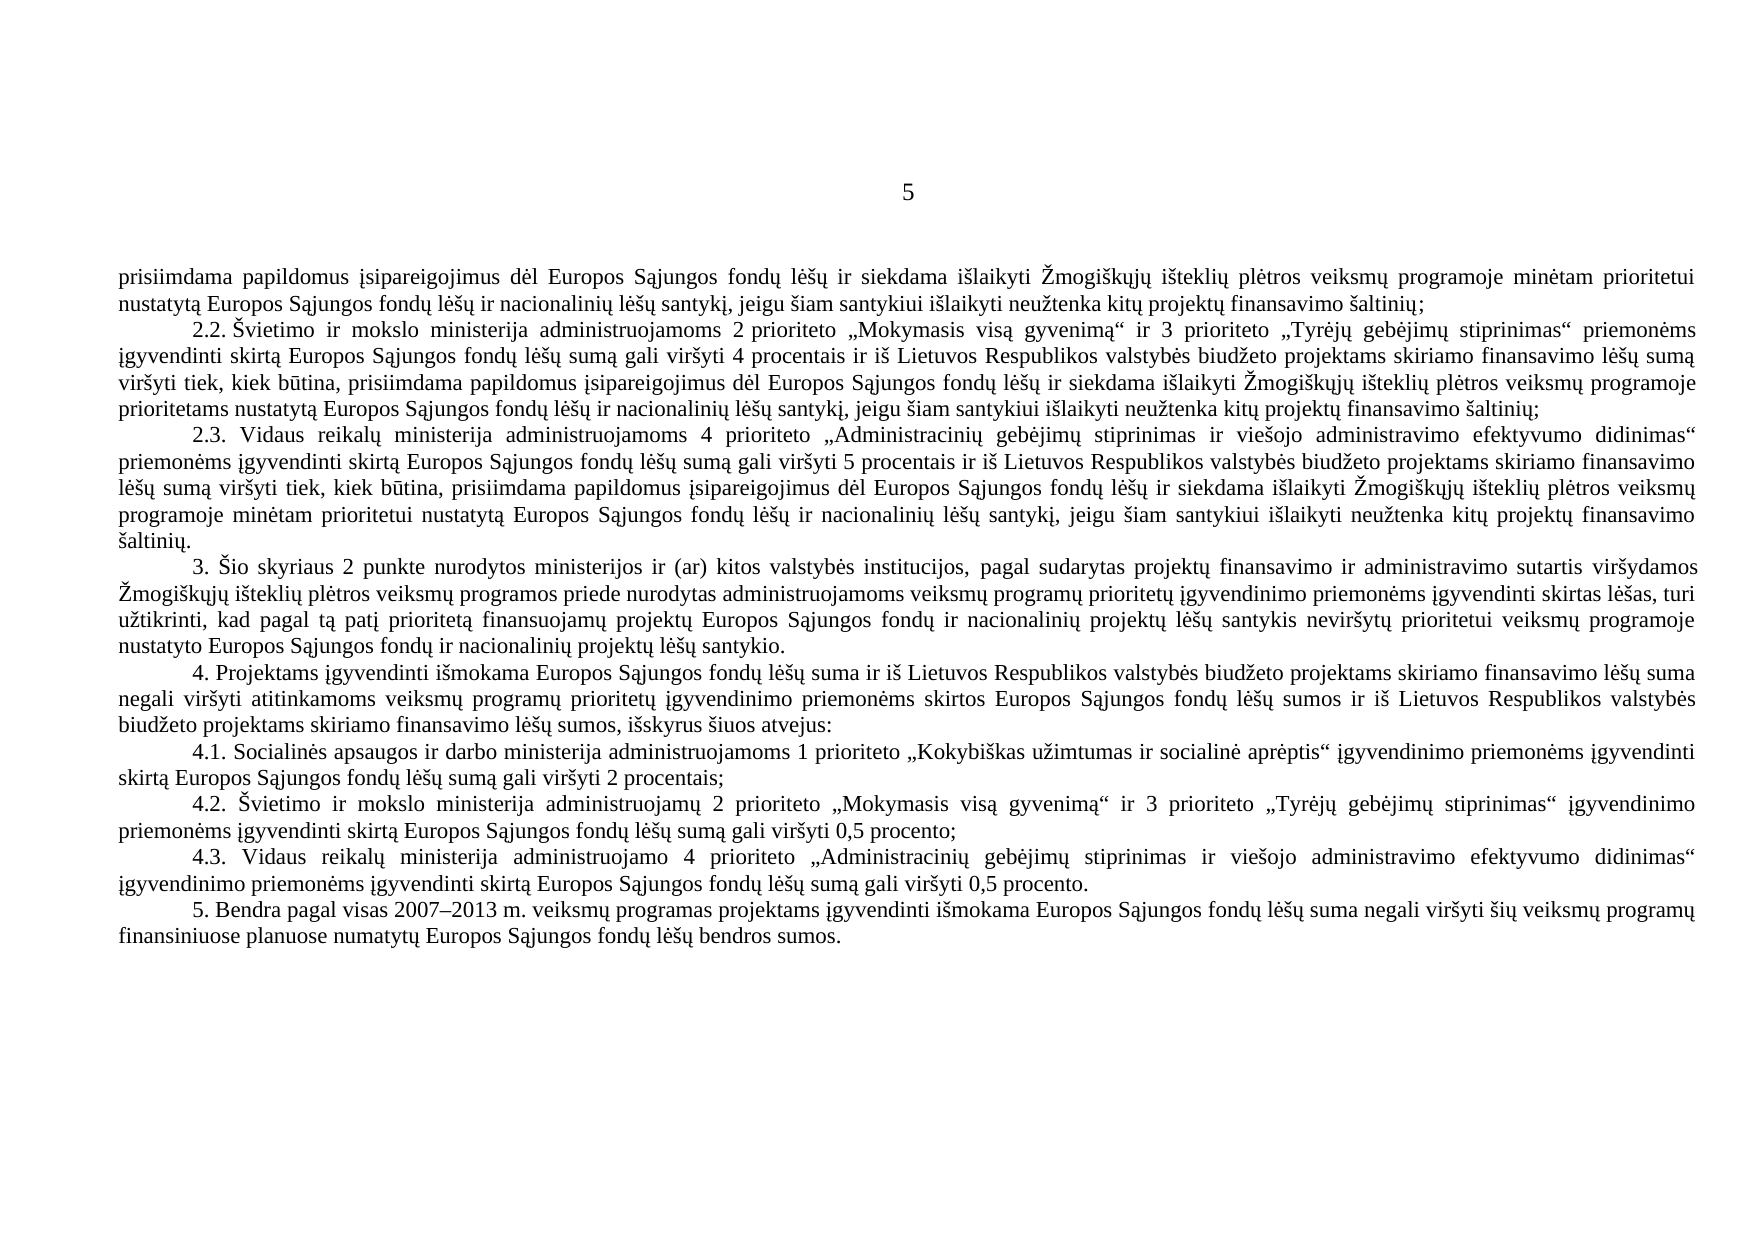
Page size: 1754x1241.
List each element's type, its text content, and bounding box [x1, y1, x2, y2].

text 3. Šio skyriaus 2 punkte nurodytos ministerijos ir (ar) kitos valstybės institucijos, pagal sudarytas projektų finansavimo ir administravimo sutartis viršydamos Žmogiškųjų išteklių plėtros veiksmų programos priede nurodytas administruojamoms veiksmų programų prioritetų įgyvendinimo priemonėms įgyvendinti skirtas lėšas, turi užtikrinti, kad pagal tą patį prioritetą finansuojamų projektų Europos Sąjungos fondų ir nacionalinių projektų lėšų santykis neviršytų prioritetui veiksmų programoje nustatyto Europos Sąjungos fondų ir nacionalinių projektų lėšų santykio. [118, 553, 1698, 659]
text prisiimdama papildomus įsipareigojimus dėl Europos Sąjungos fondų lėšų ir siekdama išlaikyti Žmogiškųjų išteklių plėtros veiksmų programoje minėtam prioritetui nustatytą Europos Sąjungos fondų lėšų ir nacionalinių lėšų santykį, jeigu šiam santykiui išlaikyti neužtenka kitų projektų finansavimo šaltinių; [118, 263, 1698, 316]
text 2.3. Vidaus reikalų ministerija administruojamoms 4 prioriteto „Administracinių gebėjimų stiprinimas ir viešojo administravimo efektyvumo didinimas“ priemonėms įgyvendinti skirtą Europos Sąjungos fondų lėšų sumą gali viršyti 5 procentais ir iš Lietuvos Respublikos valstybės biudžeto projektams skiriamo finansavimo lėšų sumą viršyti tiek, kiek būtina, prisiimdama papildomus įsipareigojimus dėl Europos Sąjungos fondų lėšų ir siekdama išlaikyti Žmogiškųjų išteklių plėtros veiksmų programoje minėtam prioritetui nustatytą Europos Sąjungos fondų lėšų ir nacionalinių lėšų santykį, jeigu šiam santykiui išlaikyti neužtenka kitų projektų finansavimo šaltinių. [118, 422, 1698, 553]
text 4.1. Socialinės apsaugos ir darbo ministerija administruojamoms 1 prioriteto „Kokybiškas užimtumas ir socialinė aprėptis“ įgyvendinimo priemonėms įgyvendinti skirtą Europos Sąjungos fondų lėšų sumą gali viršyti 2 procentais; [118, 738, 1698, 791]
text 4. Projektams įgyvendinti išmokama Europos Sąjungos fondų lėšų suma ir iš Lietuvos Respublikos valstybės biudžeto projektams skiriamo finansavimo lėšų suma negali viršyti atitinkamoms veiksmų programų prioritetų įgyvendinimo priemonėms skirtos Europos Sąjungos fondų lėšų sumos ir iš Lietuvos Respublikos valstybės biudžeto projektams skiriamo finansavimo lėšų sumos, išskyrus šiuos atvejus: [118, 659, 1698, 738]
text 4.3. Vidaus reikalų ministerija administruojamo 4 prioriteto „Administracinių gebėjimų stiprinimas ir viešojo administravimo efektyvumo didinimas“ įgyvendinimo priemonėms įgyvendinti skirtą Europos Sąjungos fondų lėšų sumą gali viršyti 0,5 procento. [118, 843, 1698, 896]
text 5. Bendra pagal visas 2007–2013 m. veiksmų programas projektams įgyvendinti išmokama Europos Sąjungos fondų lėšų suma negali viršyti šių veiksmų programų finansiniuose planuose numatytų Europos Sąjungos fondų lėšų bendros sumos. [118, 896, 1698, 949]
text 4.2. Švietimo ir mokslo ministerija administruojamų 2 prioriteto „Mokymasis visą gyvenimą“ ir 3 prioriteto „Tyrėjų gebėjimų stiprinimas“ įgyvendinimo priemonėms įgyvendinti skirtą Europos Sąjungos fondų lėšų sumą gali viršyti 0,5 procento; [118, 791, 1698, 843]
text 2.2. Švietimo ir mokslo ministerija administruojamoms 2 prioriteto „Mokymasis visą gyvenimą“ ir 3 prioriteto „Tyrėjų gebėjimų stiprinimas“ priemonėms įgyvendinti skirtą Europos Sąjungos fondų lėšų sumą gali viršyti 4 procentais ir iš Lietuvos Respublikos valstybės biudžeto projektams skiriamo finansavimo lėšų sumą viršyti tiek, kiek būtina, prisiimdama papildomus įsipareigojimus dėl Europos Sąjungos fondų lėšų ir siekdama išlaikyti Žmogiškųjų išteklių plėtros veiksmų programoje prioritetams nustatytą Europos Sąjungos fondų lėšų ir nacionalinių lėšų santykį, jeigu šiam santykiui išlaikyti neužtenka kitų projektų finansavimo šaltinių; [118, 316, 1698, 422]
